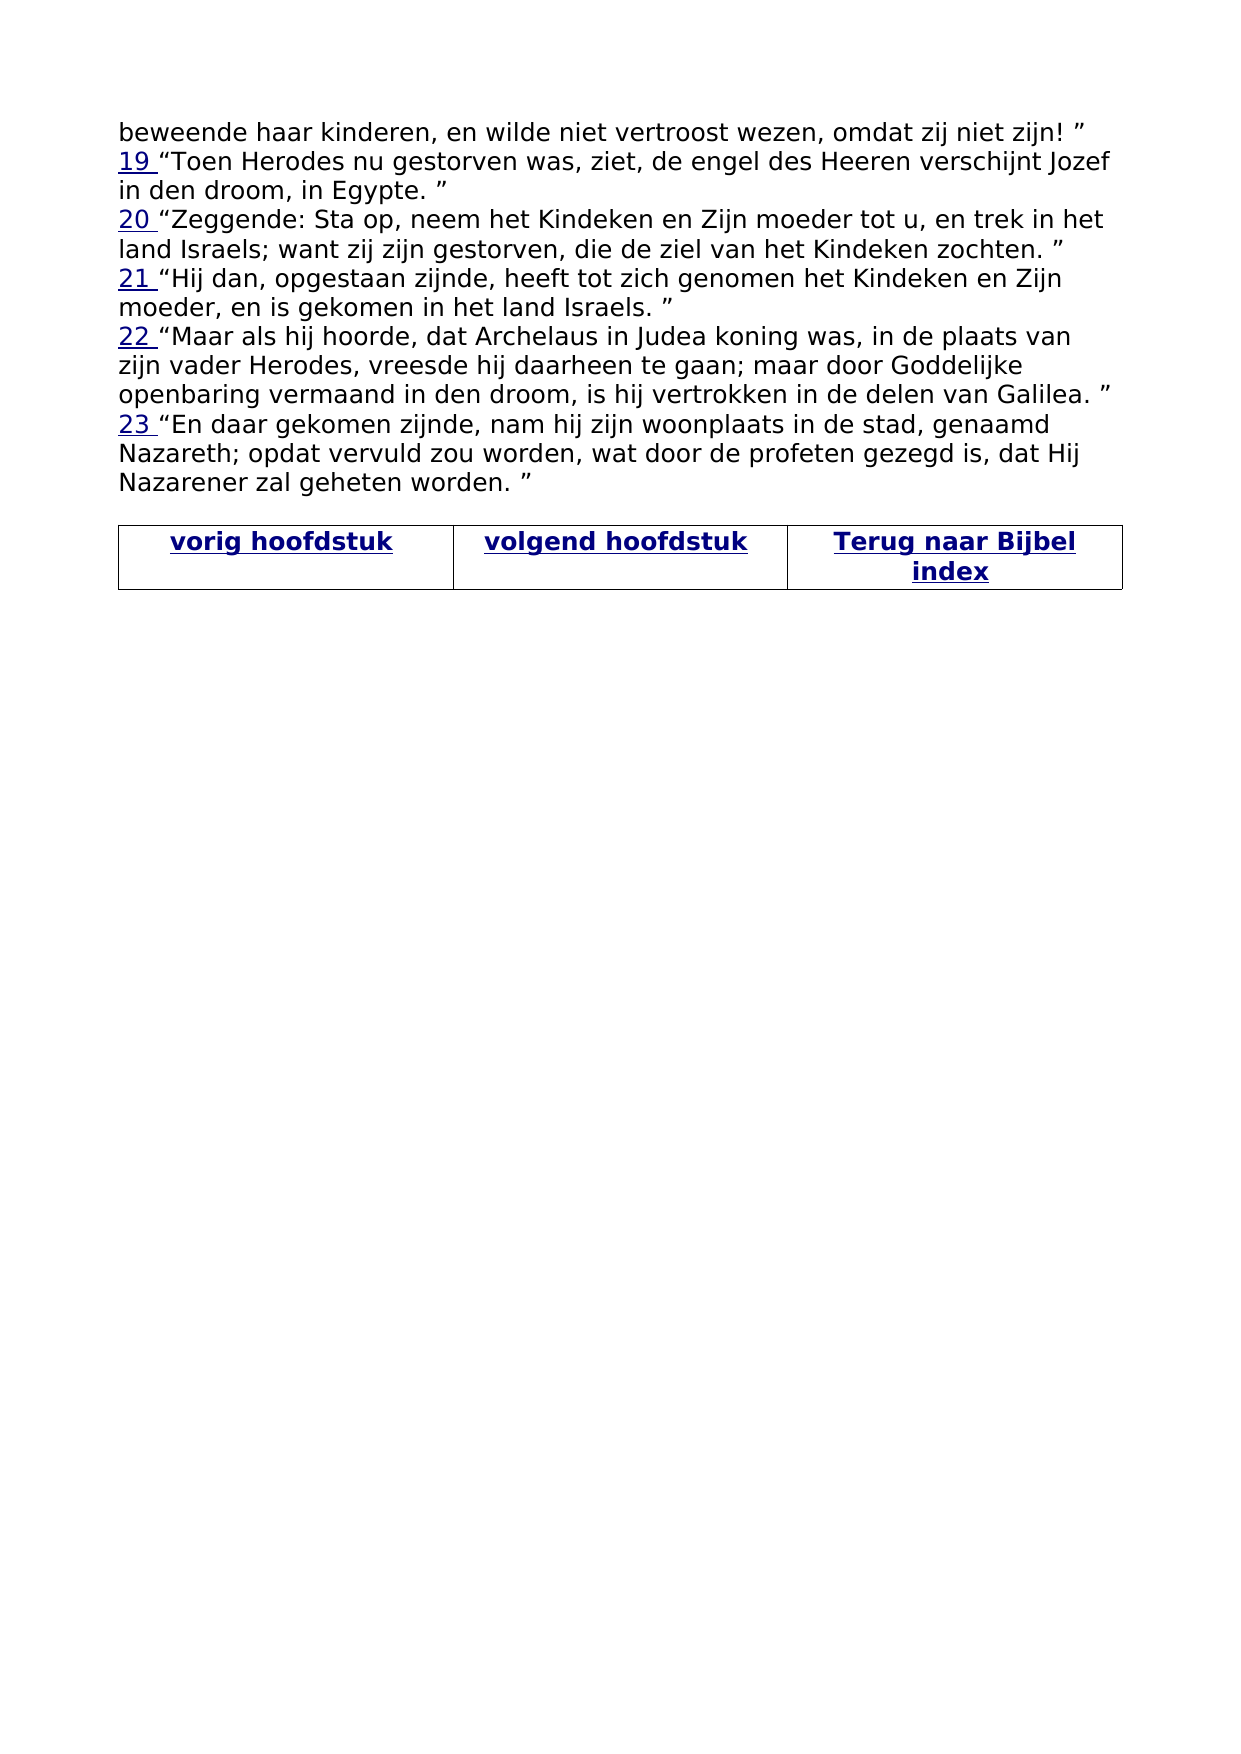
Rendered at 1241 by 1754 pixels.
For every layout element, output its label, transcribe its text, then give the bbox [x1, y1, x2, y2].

table_header vorig hoofdstuk [119, 526, 453, 589]
table_header volgend hoofdstuk [454, 526, 787, 589]
text beweende haar kinderen, en wilde niet vertroost wezen, omdat zij niet zijn! ” 19 “Toen Herodes nu gestorven was, ziet, de engel des Heeren verschijnt Jozef in den droom, in Egypte. ” 20 “Zeggende: Sta op, neem het Kindeken en Zijn moeder tot u, en trek in het land Israels; want zij zijn gestorven, die de ziel van het Kindeken zochten. ” 21 “Hij dan, opgestaan zijnde, heeft tot zich genomen het Kindeken en Zijn moeder, en is gekomen in het land Israels. ” 22 “Maar als hij hoorde, dat Archelaus in Judea koning was, in de plaats van zijn vader Herodes, vreesde hij daarheen te gaan; maar door Goddelijke openbaring vermaand in den droom, is hij vertrokken in de delen van Galilea. ” 23 “En daar gekomen zijnde, nam hij zijn woonplaats in de stad, genaamd Nazareth; opdat vervuld zou worden, wat door de profeten gezegd is, dat Hij Nazarener zal geheten worden. ” [118, 118, 1122, 497]
table_header Terug naar Bijbel index [788, 526, 1122, 589]
